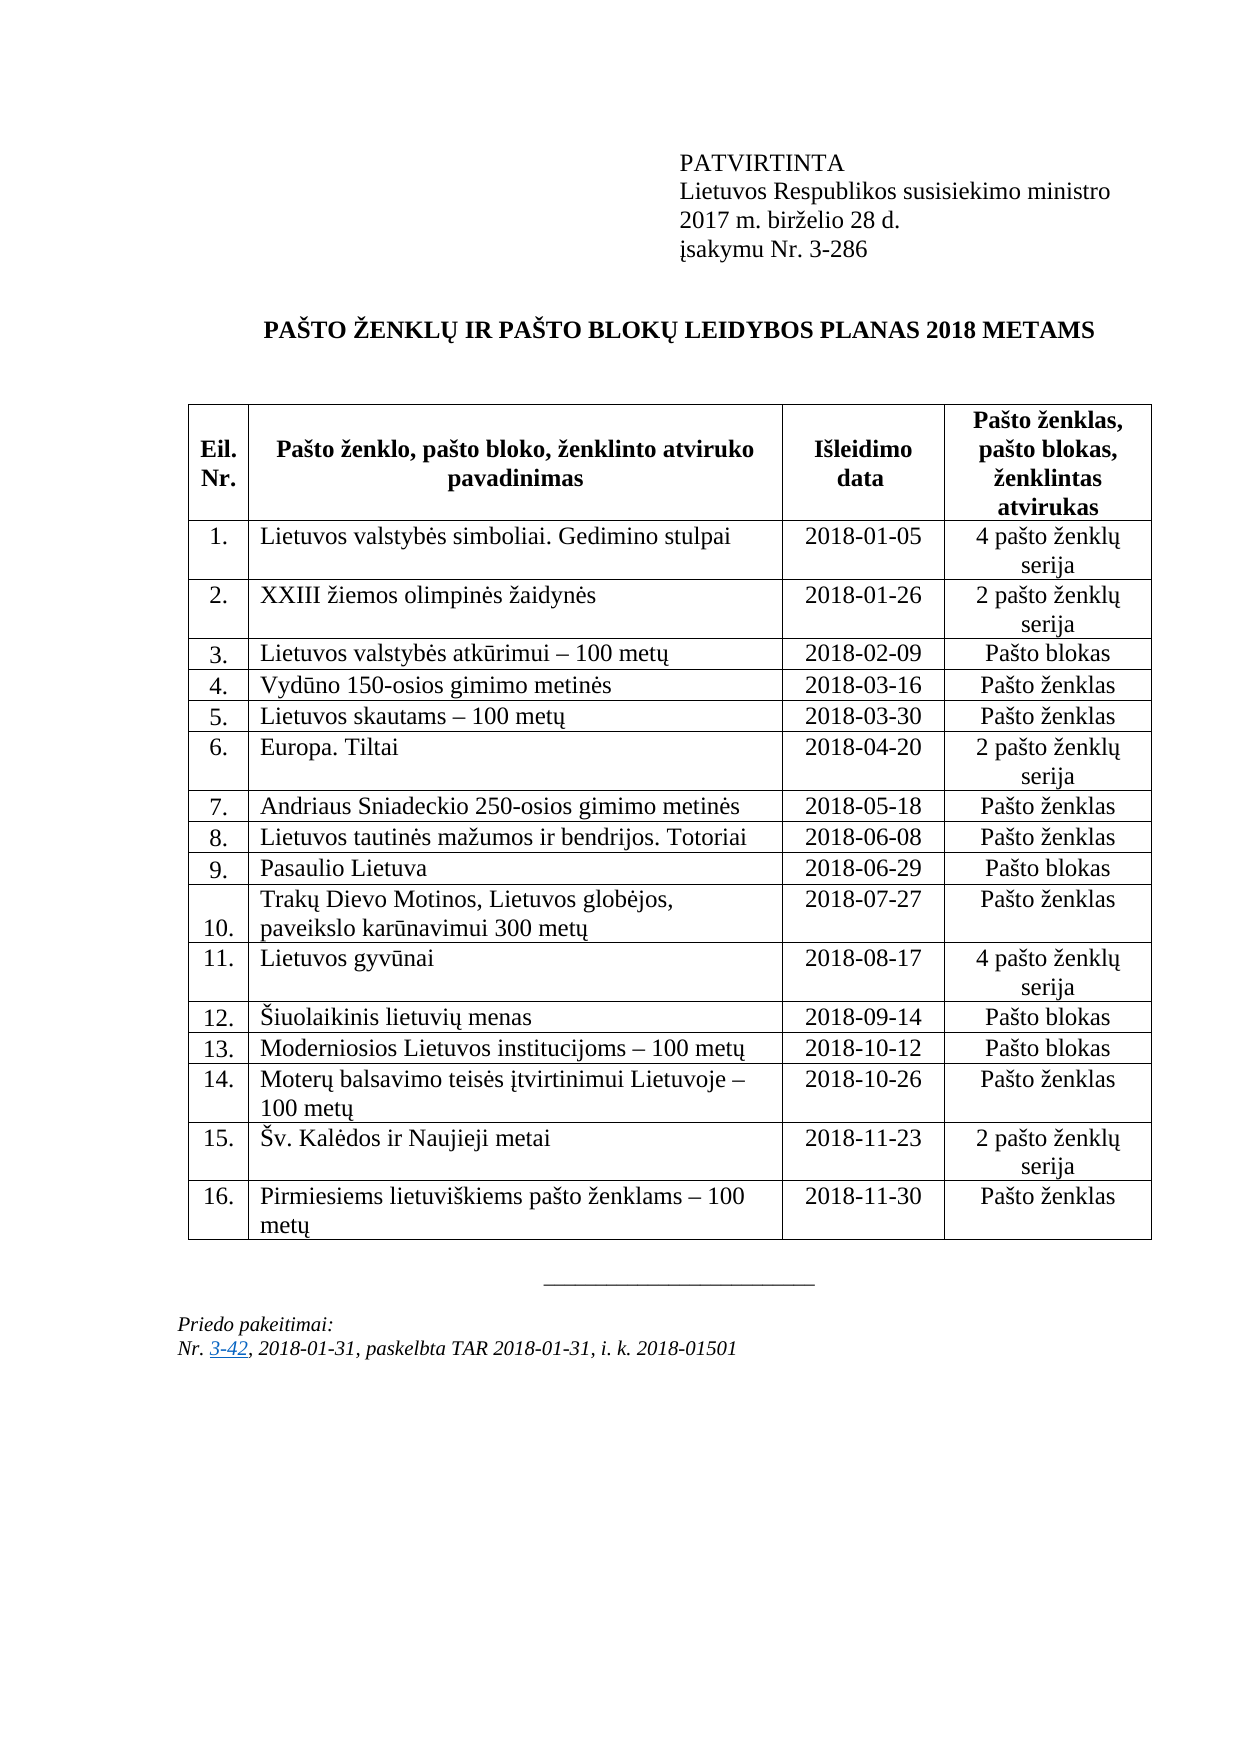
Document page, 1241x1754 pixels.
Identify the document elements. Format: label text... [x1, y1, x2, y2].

table_cell Lietuvos valstybės atkūrimui – 100 metų [249, 639, 782, 669]
table_cell Pašto ženklas [945, 701, 1151, 731]
table_cell 14. [189, 1064, 248, 1122]
text PAŠTO ŽENKLŲ IR PAŠTO BLOKŲ LEIDYBOS PLANAS 2018 METAMS [177, 315, 1181, 344]
table_cell Europa. Tiltai [249, 732, 782, 790]
table_cell 6. [189, 732, 248, 790]
table_cell Lietuvos gyvūnai [249, 943, 782, 1001]
table_cell 7. [189, 791, 248, 821]
table_cell Pašto ženklas [945, 1064, 1151, 1122]
table_cell 12. [189, 1002, 248, 1032]
table_cell Trakų Dievo Motinos, Lietuvos globėjos, paveikslo karūnavimui 300 metų [249, 885, 782, 942]
table_cell 2018-03-30 [783, 701, 944, 731]
table_cell 9. [189, 853, 248, 883]
table_header Išleidimo data [783, 405, 944, 520]
table_cell 13. [189, 1033, 248, 1063]
table_cell Pašto blokas [945, 853, 1151, 883]
table_cell 8. [189, 822, 248, 852]
table_cell Šv. Kalėdos ir Naujieji metai [249, 1123, 782, 1180]
table_cell 2018-07-27 [783, 885, 944, 942]
text Lietuvos Respublikos susisiekimo ministro [679, 176, 1181, 205]
table_cell 2018-04-20 [783, 732, 944, 790]
table_cell 2018-05-18 [783, 791, 944, 821]
table_cell 3. [189, 639, 248, 669]
table_header Pašto ženklo, pašto bloko, ženklinto atviruko pavadinimas [249, 405, 782, 520]
table_header Eil. Nr. [189, 405, 248, 520]
table_cell Lietuvos tautinės mažumos ir bendrijos. Totoriai [249, 822, 782, 852]
table_cell Moterų balsavimo teisės įtvirtinimui Lietuvoje – 100 metų [249, 1064, 782, 1122]
table_cell 2 pašto ženklų serija [945, 732, 1151, 790]
text 2017 m. birželio 28 d. [679, 205, 1181, 234]
table_cell 2018-06-08 [783, 822, 944, 852]
table_cell 4 pašto ženklų serija [945, 521, 1151, 579]
table_cell Pašto ženklas [945, 1181, 1151, 1239]
table_cell Pašto blokas [945, 639, 1151, 669]
table_cell 15. [189, 1123, 248, 1180]
table_cell 1. [189, 521, 248, 579]
table_cell 2018-01-05 [783, 521, 944, 579]
table_cell 10. [189, 885, 248, 942]
table_cell Pašto ženklas [945, 791, 1151, 821]
table_cell Moderniosios Lietuvos institucijoms – 100 metų [249, 1033, 782, 1063]
table_cell Pasaulio Lietuva [249, 853, 782, 883]
table_cell 2. [189, 580, 248, 637]
table_cell Pašto ženklas [945, 670, 1151, 700]
table_cell 2 pašto ženklų serija [945, 1123, 1151, 1180]
table_cell Lietuvos skautams – 100 metų [249, 701, 782, 731]
table_cell 4 pašto ženklų serija [945, 943, 1151, 1001]
text įsakymu Nr. 3-286 [679, 234, 1181, 263]
table_cell 11. [189, 943, 248, 1001]
text PATVIRTINTA [679, 148, 1181, 176]
table_cell 2018-02-09 [783, 639, 944, 669]
table_cell 2018-11-30 [783, 1181, 944, 1239]
table_cell Pašto blokas [945, 1002, 1151, 1032]
table_cell 2018-08-17 [783, 943, 944, 1001]
table_cell 5. [189, 701, 248, 731]
table_cell 2018-01-26 [783, 580, 944, 637]
table_cell Pašto ženklas [945, 822, 1151, 852]
table_cell 2 pašto ženklų serija [945, 580, 1151, 637]
table_cell Šiuolaikinis lietuvių menas [249, 1002, 782, 1032]
text Priedo pakeitimai: [177, 1312, 1181, 1336]
table_cell 2018-06-29 [783, 853, 944, 883]
table_header Pašto ženklas, pašto blokas, ženklintas atvirukas [945, 405, 1151, 520]
table_cell Lietuvos valstybės simboliai. Gedimino stulpai [249, 521, 782, 579]
table_cell Vydūno 150-osios gimimo metinės [249, 670, 782, 700]
table_cell XXIII žiemos olimpinės žaidynės [249, 580, 782, 637]
table_cell Andriaus Sniadeckio 250-osios gimimo metinės [249, 791, 782, 821]
text Nr. 3-42, 2018-01-31, paskelbta TAR 2018-01-31, i. k. 2018-01501 [177, 1336, 1181, 1360]
table_cell Pašto ženklas [945, 885, 1151, 942]
table_cell 2018-03-16 [783, 670, 944, 700]
table_cell 2018-11-23 [783, 1123, 944, 1180]
table_cell 2018-10-12 [783, 1033, 944, 1063]
text __________________________ [177, 1264, 1181, 1288]
table_cell 4. [189, 670, 248, 700]
table_cell 16. [189, 1181, 248, 1239]
table_cell Pirmiesiems lietuviškiems pašto ženklams – 100 metų [249, 1181, 782, 1239]
table_cell 2018-10-26 [783, 1064, 944, 1122]
table_cell Pašto blokas [945, 1033, 1151, 1063]
table_cell 2018-09-14 [783, 1002, 944, 1032]
